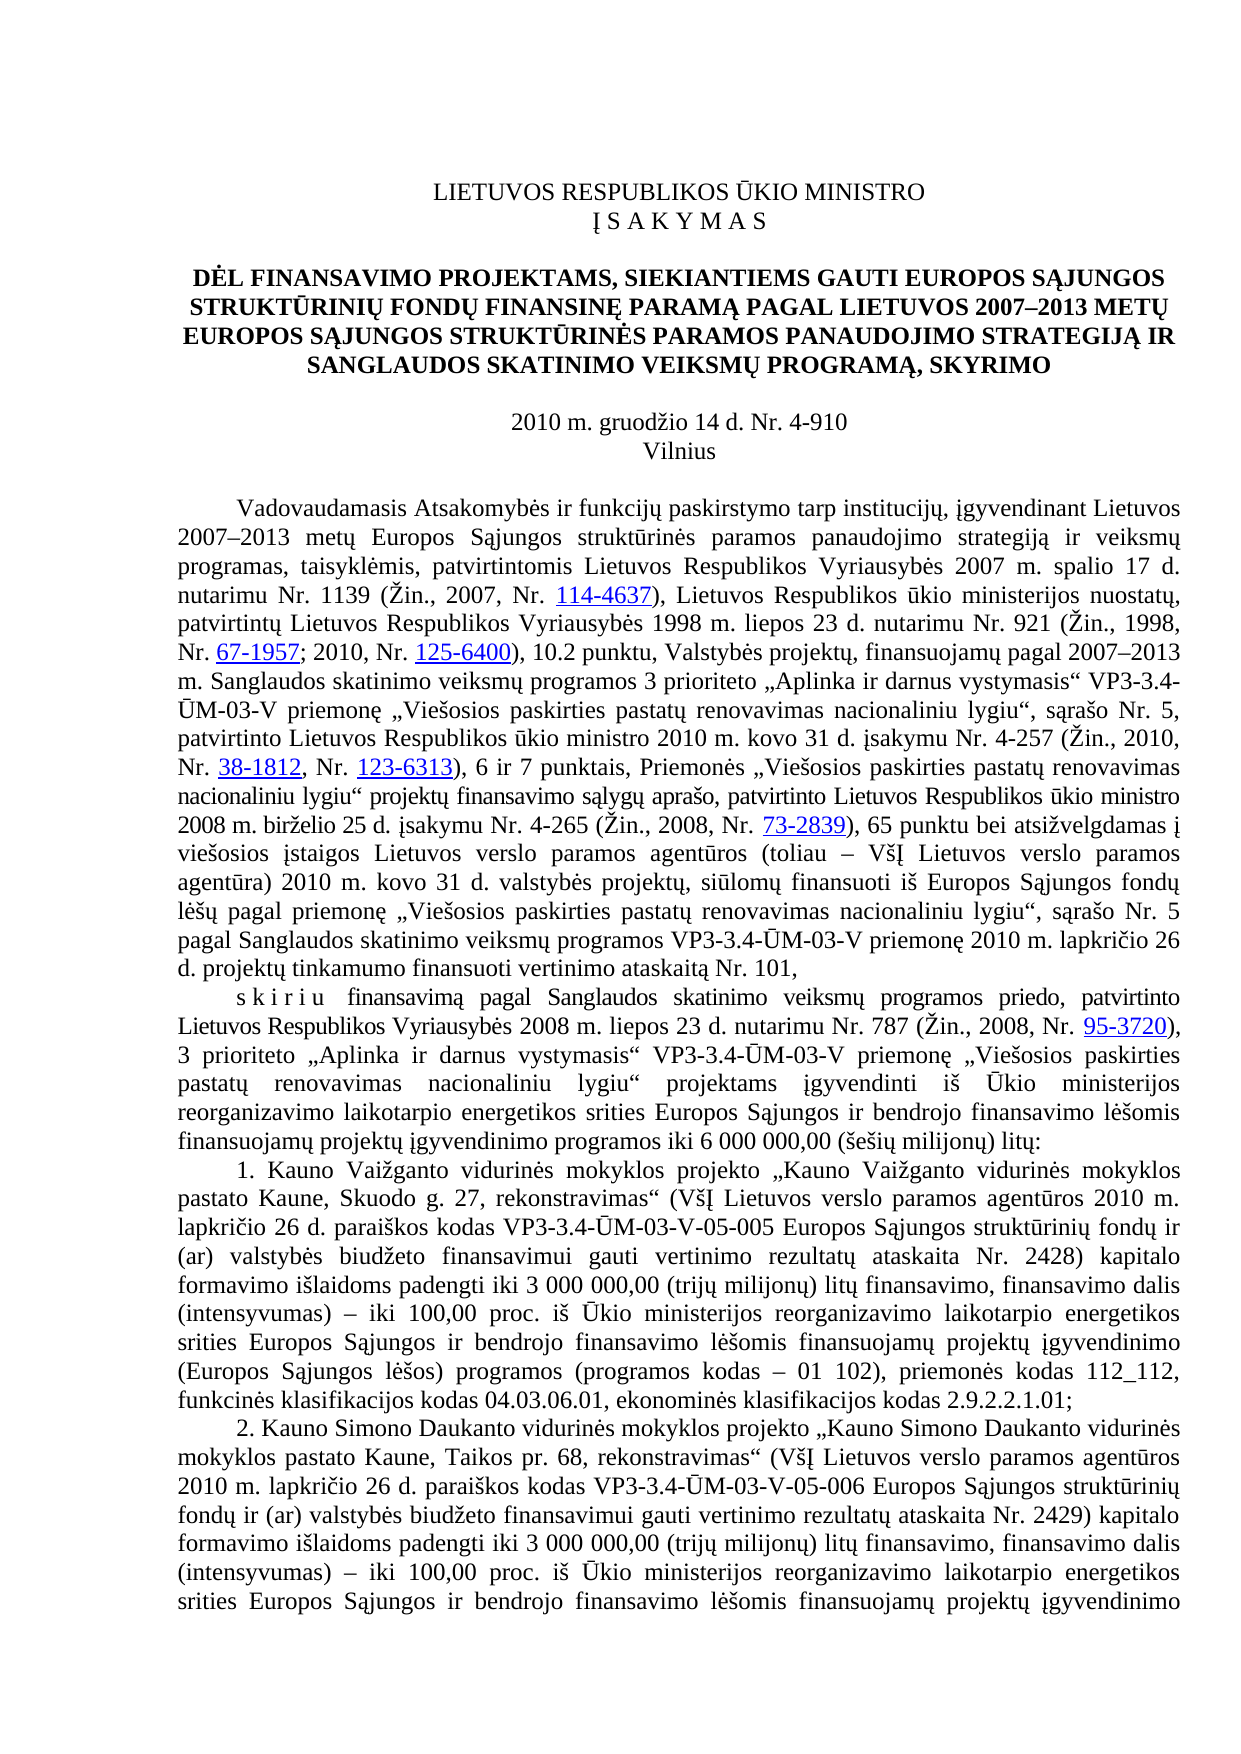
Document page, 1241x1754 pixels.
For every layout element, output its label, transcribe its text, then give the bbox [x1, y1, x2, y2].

text 2. Kauno Simono Daukanto vidurinės mokyklos projekto „Kauno Simono Daukanto vidurinės mokyklos pastato Kaune, Taikos pr. 68, rekonstravimas“ (VšĮ Lietuvos verslo paramos agentūros 2010 m. lapkričio 26 d. paraiškos kodas VP3-3.4-ŪM-03-V-05-006 Europos Sąjungos struktūrinių fondų ir (ar) valstybės biudžeto finansavimui gauti vertinimo rezultatų ataskaita Nr. 2429) kapitalo formavimo išlaidoms padengti iki 3 000 000,00 (trijų milijonų) litų finansavimo, finansavimo dalis (intensyvumas) – iki 100,00 proc. iš Ūkio ministerijos reorganizavimo laikotarpio energetikos srities Europos Sąjungos ir bendrojo finansavimo lėšomis finansuojamų projektų įgyvendinimo [177, 1413, 1181, 1615]
text 2010 m. gruodžio 14 d. Nr. 4-910 [177, 407, 1181, 436]
text DĖL finansavimo projektams, siekiantiems gauti europos sąjungos struktūrinių fondų finansinę paramą PAGAL LIETUVOS 2007–2013 METŲ eUROPOS SĄJUNGOS STRUKTŪRINĖS PARAMOS PANAUDOJIMO STRATEGIJĄ IR sanglaudos skatinimo VEIKSMŲ PROGRAMĄ, SKYRIMO [177, 263, 1181, 378]
text LIETUVOS RESPUBLIKOS ŪKIO MINISTRO [177, 177, 1181, 206]
text Vadovaudamasis Atsakomybės ir funkcijų paskirstymo tarp institucijų, įgyvendinant Lietuvos 2007–2013 metų Europos Sąjungos struktūrinės paramos panaudojimo strategiją ir veiksmų programas, taisyklėmis, patvirtintomis Lietuvos Respublikos Vyriausybės 2007 m. spalio 17 d. nutarimu Nr. 1139 (Žin., 2007, Nr. 114-4637), Lietuvos Respublikos ūkio ministerijos nuostatų, patvirtintų Lietuvos Respublikos Vyriausybės 1998 m. liepos 23 d. nutarimu Nr. 921 (Žin., 1998, Nr. 67-1957; 2010, Nr. 125-6400), 10.2 punktu, Valstybės projektų, finansuojamų pagal 2007–2013 m. Sanglaudos skatinimo veiksmų programos 3 prioriteto „Aplinka ir darnus vystymasis“ VP3-3.4-ŪM-03-V priemonę „Viešosios paskirties pastatų renovavimas nacionaliniu lygiu“, sąrašo Nr. 5, patvirtinto Lietuvos Respublikos ūkio ministro 2010 m. kovo 31 d. įsakymu Nr. 4-257 (Žin., 2010, Nr. 38-1812, Nr. 123-6313), 6 ir 7 punktais, Priemonės „Viešosios paskirties pastatų renovavimas nacionaliniu lygiu“ projektų finansavimo sąlygų aprašo, patvirtinto Lietuvos Respublikos ūkio ministro 2008 m. birželio 25 d. įsakymu Nr. 4-265 (Žin., 2008, Nr. 73-2839), 65 punktu bei atsižvelgdamas į viešosios įstaigos Lietuvos verslo paramos agentūros (toliau – VšĮ Lietuvos verslo paramos agentūra) 2010 m. kovo 31 d. valstybės projektų, siūlomų finansuoti iš Europos Sąjungos fondų lėšų pagal priemonę „Viešosios paskirties pastatų renovavimas nacionaliniu lygiu“, sąrašo Nr. 5 pagal Sanglaudos skatinimo veiksmų programos VP3-3.4-ŪM-03-V priemonę 2010 m. lapkričio 26 d. projektų tinkamumo finansuoti vertinimo ataskaitą Nr. 101, [177, 493, 1181, 982]
text ĮSAKYMAS [177, 206, 1181, 235]
text 1. Kauno Vaižganto vidurinės mokyklos projekto „Kauno Vaižganto vidurinės mokyklos pastato Kaune, Skuodo g. 27, rekonstravimas“ (VšĮ Lietuvos verslo paramos agentūros 2010 m. lapkričio 26 d. paraiškos kodas VP3-3.4-ŪM-03-V-05-005 Europos Sąjungos struktūrinių fondų ir (ar) valstybės biudžeto finansavimui gauti vertinimo rezultatų ataskaita Nr. 2428) kapitalo formavimo išlaidoms padengti iki 3 000 000,00 (trijų milijonų) litų finansavimo, finansavimo dalis (intensyvumas) – iki 100,00 proc. iš Ūkio ministerijos reorganizavimo laikotarpio energetikos srities Europos Sąjungos ir bendrojo finansavimo lėšomis finansuojamų projektų įgyvendinimo (Europos Sąjungos lėšos) programos (programos kodas – 01 102), priemonės kodas 112_112, funkcinės klasifikacijos kodas 04.03.06.01, ekonominės klasifikacijos kodas 2.9.2.2.1.01; [177, 1155, 1181, 1413]
text skiriu finansavimą pagal Sanglaudos skatinimo veiksmų programos priedo, patvirtinto Lietuvos Respublikos Vyriausybės 2008 m. liepos 23 d. nutarimu Nr. 787 (Žin., 2008, Nr. 95-3720), 3 prioriteto „Aplinka ir darnus vystymasis“ VP3-3.4-ŪM-03-V priemonę „Viešosios paskirties pastatų renovavimas nacionaliniu lygiu“ projektams įgyvendinti iš Ūkio ministerijos reorganizavimo laikotarpio energetikos srities Europos Sąjungos ir bendrojo finansavimo lėšomis finansuojamų projektų įgyvendinimo programos iki 6 000 000,00 (šešių milijonų) litų: [177, 982, 1181, 1155]
text Vilnius [177, 436, 1181, 465]
